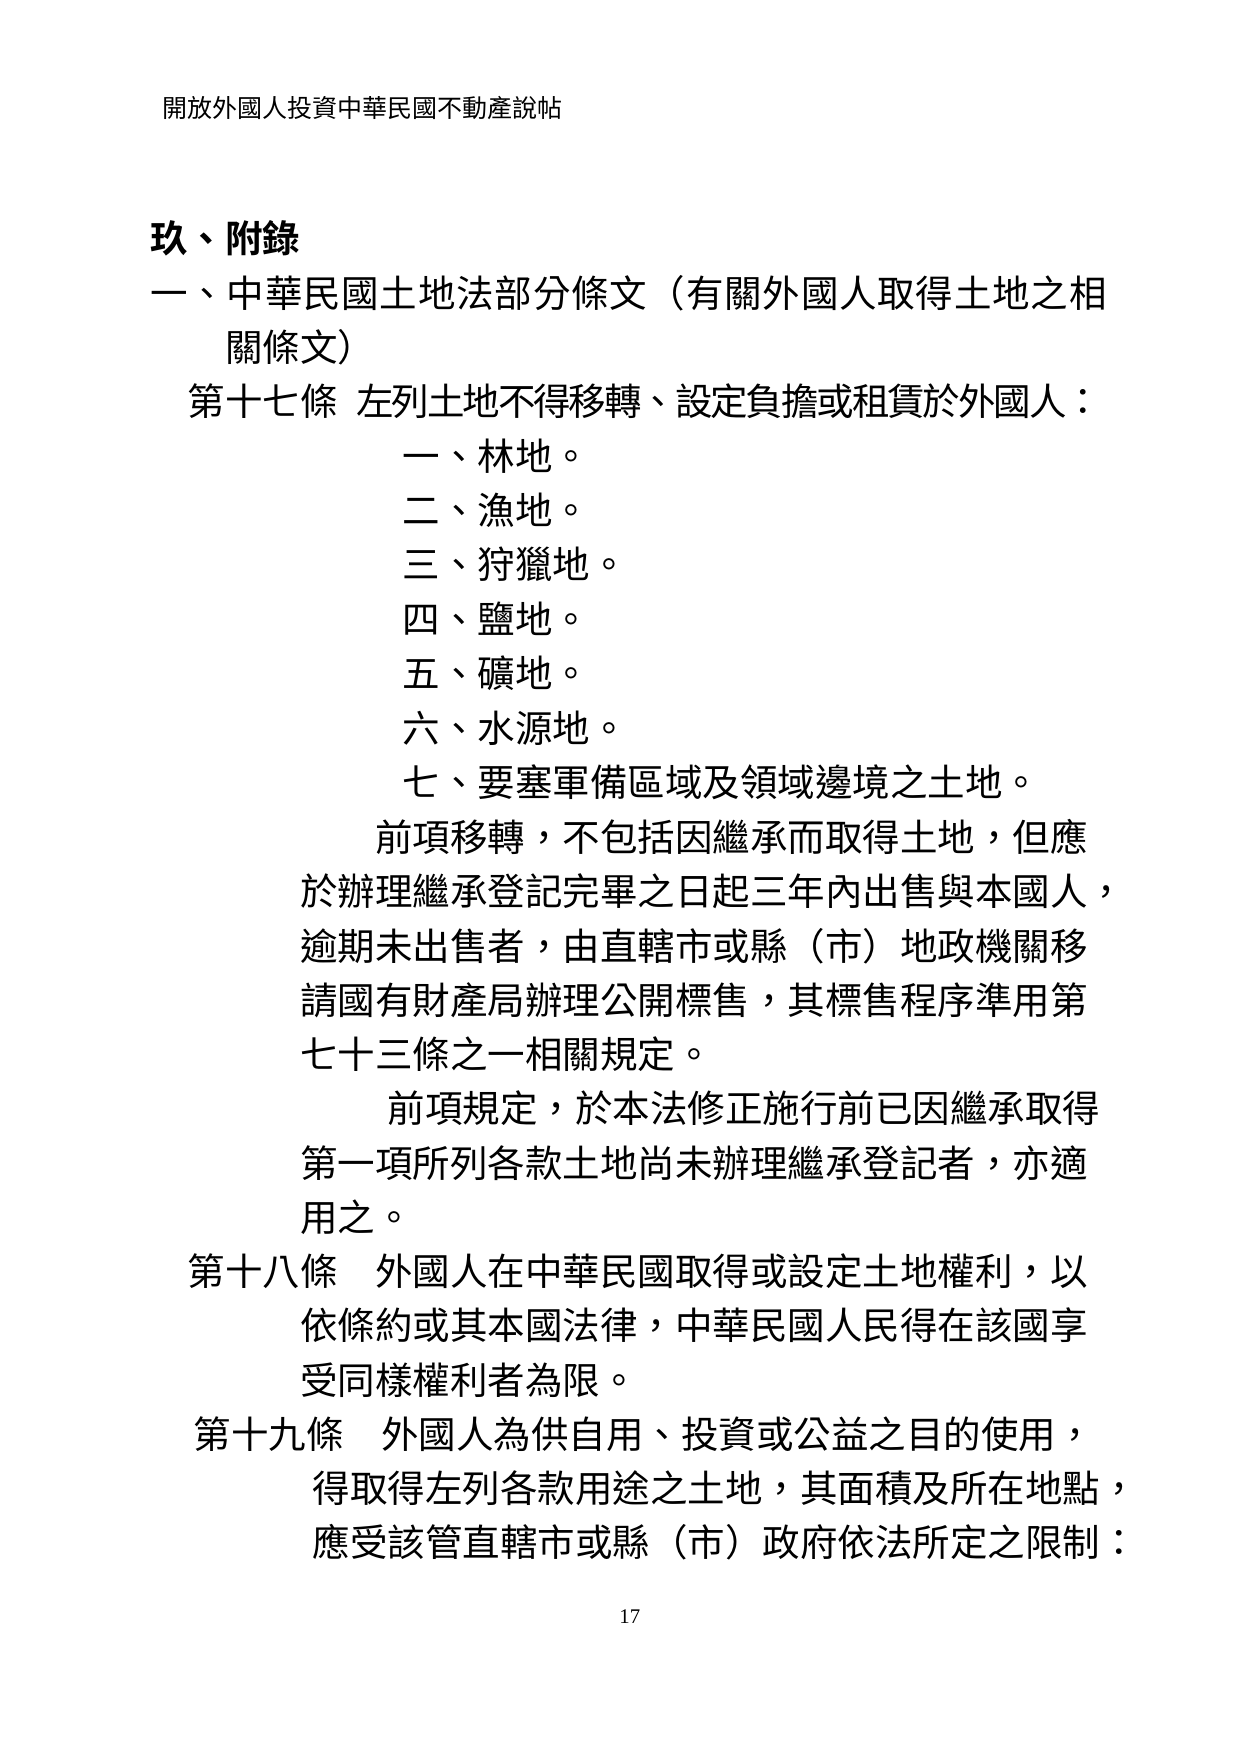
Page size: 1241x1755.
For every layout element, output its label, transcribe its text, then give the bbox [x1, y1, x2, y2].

text 六、水源地。 [200, 699, 1109, 753]
text 七、要塞軍備區域及領域邊境之土地。 [200, 753, 1109, 808]
text 第十八條 外國人在中華民國取得或設定土地權利，以依條約或其本國法律，中華民國人民得在該國享受同樣權利者為限。 [187, 1242, 1109, 1405]
text 一、林地。 [200, 426, 1109, 481]
text 前項規定，於本法修正施行前已因繼承取得第一項所列各款土地尚未辦理繼承登記者，亦適用之。 [300, 1079, 1109, 1242]
text 第十七條 左列土地不得移轉、設定負擔或租賃於外國人： [187, 372, 1109, 426]
text 四、鹽地。 [200, 590, 1109, 644]
text 第十九條 外國人為供自用、投資或公益之目的使用，得取得左列各款用途之土地，其面積及所在地點，應受該管直轄市或縣（市）政府依法所定之限制： [194, 1405, 1109, 1568]
text 二、漁地。 [200, 481, 1109, 535]
text 三、狩獵地。 [200, 535, 1109, 590]
text 一、中華民國土地法部分條文（有關外國人取得土地之相關條文） [150, 264, 1109, 372]
text 前項移轉，不包括因繼承而取得土地，但應於辦理繼承登記完畢之日起三年內出售與本國人，逾期未出售者，由直轄市或縣（市）地政機關移請國有財產局辦理公開標售，其標售程序準用第七十三條之一相關規定。 [300, 808, 1109, 1079]
text 五、礦地。 [200, 644, 1109, 699]
text 玖、附錄 [150, 209, 1109, 264]
